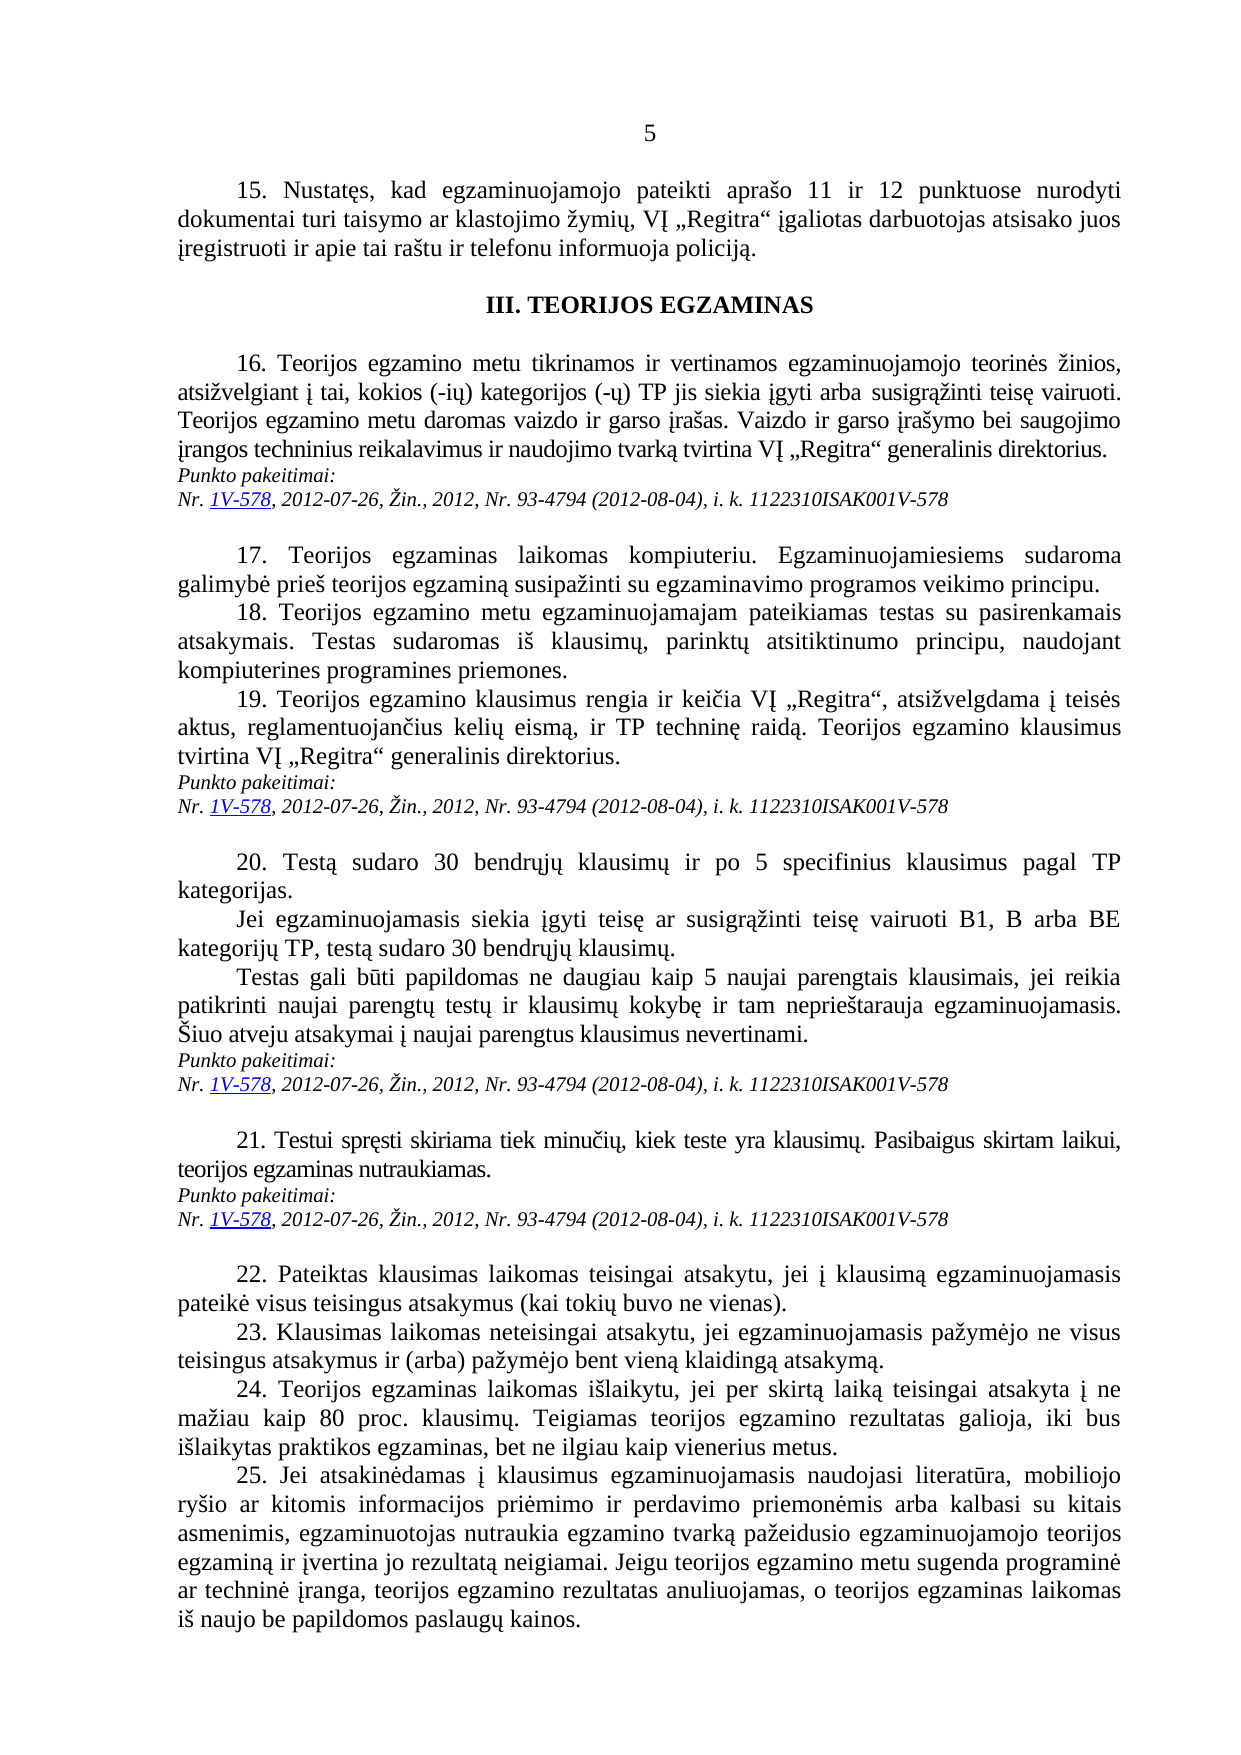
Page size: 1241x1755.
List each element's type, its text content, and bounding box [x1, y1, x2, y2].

text Punkto pakeitimai: [177, 463, 1122, 487]
text 15. Nustatęs, kad egzaminuojamojo pateikti aprašo 11 ir 12 punktuose nurodyti dokumentai turi taisymo ar klastojimo žymių, VĮ „Regitra“ įgaliotas darbuotojas atsisako juos įregistruoti ir apie tai raštu ir telefonu informuoja policiją. [177, 176, 1122, 262]
text Testas gali būti papildomas ne daugiau kaip 5 naujai parengtais klausimais, jei reikia patikrinti naujai parengtų testų ir klausimų kokybę ir tam neprieštarauja egzaminuojamasis. Šiuo atveju atsakymai į naujai parengtus klausimus nevertinami. [177, 962, 1122, 1048]
text 21. Testui spręsti skiriama tiek minučių, kiek teste yra klausimų. Pasibaigus skirtam laikui, teorijos egzaminas nutraukiamas. [177, 1125, 1122, 1182]
text 16. Teorijos egzamino metu tikrinamos ir vertinamos egzaminuojamojo teorinės žinios, atsižvelgiant į tai, kokios (-ių) kategorijos (-ų) TP jis siekia įgyti arba susigrąžinti teisę vairuoti. Teorijos egzamino metu daromas vaizdo ir garso įrašas. Vaizdo ir garso įrašymo bei saugojimo įrangos techninius reikalavimus ir naudojimo tvarką tvirtina VĮ „Regitra“ generalinis direktorius. [177, 348, 1122, 463]
text 19. Teorijos egzamino klausimus rengia ir keičia VĮ „Regitra“, atsižvelgdama į teisės aktus, reglamentuojančius kelių eismą, ir TP techninę raidą. Teorijos egzamino klausimus tvirtina VĮ „Regitra“ generalinis direktorius. [177, 684, 1122, 770]
text 18. Teorijos egzamino metu egzaminuojamajam pateikiamas testas su pasirenkamais atsakymais. Testas sudaromas iš klausimų, parinktų atsitiktinumo principu, naudojant kompiuterines programines priemones. [177, 597, 1122, 684]
text Jei egzaminuojamasis siekia įgyti teisę ar susigrąžinti teisę vairuoti B1, B arba BE kategorijų TP, testą sudaro 30 bendrųjų klausimų. [177, 904, 1122, 962]
text Punkto pakeitimai: [177, 1182, 1122, 1207]
text Nr. 1V-578, 2012-07-26, Žin., 2012, Nr. 93-4794 (2012-08-04), i. k. 1122310ISAK001V-578 [177, 794, 1122, 818]
text Punkto pakeitimai: [177, 1048, 1122, 1072]
text Nr. 1V-578, 2012-07-26, Žin., 2012, Nr. 93-4794 (2012-08-04), i. k. 1122310ISAK001V-578 [177, 487, 1122, 511]
text 25. Jei atsakinėdamas į klausimus egzaminuojamasis naudojasi literatūra, mobiliojo ryšio ar kitomis informacijos priėmimo ir perdavimo priemonėmis arba kalbasi su kitais asmenimis, egzaminuotojas nutraukia egzamino tvarką pažeidusio egzaminuojamojo teorijos egzaminą ir įvertina jo rezultatą neigiamai. Jeigu teorijos egzamino metu sugenda programinė ar techninė įranga, teorijos egzamino rezultatas anuliuojamas, o teorijos egzaminas laikomas iš naujo be papildomos paslaugų kainos. [177, 1461, 1122, 1633]
text 24. Teorijos egzaminas laikomas išlaikytu, jei per skirtą laiką teisingai atsakyta į ne mažiau kaip 80 proc. klausimų. Teigiamas teorijos egzamino rezultatas galioja, iki bus išlaikytas praktikos egzaminas, bet ne ilgiau kaip vienerius metus. [177, 1374, 1122, 1461]
text III. TEORIJOS EGZAMINAS [177, 291, 1122, 319]
text 23. Klausimas laikomas neteisingai atsakytu, jei egzaminuojamasis pažymėjo ne visus teisingus atsakymus ir (arba) pažymėjo bent vieną klaidingą atsakymą. [177, 1317, 1122, 1374]
text Nr. 1V-578, 2012-07-26, Žin., 2012, Nr. 93-4794 (2012-08-04), i. k. 1122310ISAK001V-578 [177, 1072, 1122, 1096]
text Punkto pakeitimai: [177, 770, 1122, 794]
text 20. Testą sudaro 30 bendrųjų klausimų ir po 5 specifinius klausimus pagal TP kategorijas. [177, 847, 1122, 904]
text 17. Teorijos egzaminas laikomas kompiuteriu. Egzaminuojamiesiems sudaroma galimybė prieš teorijos egzaminą susipažinti su egzaminavimo programos veikimo principu. [177, 540, 1122, 597]
text Nr. 1V-578, 2012-07-26, Žin., 2012, Nr. 93-4794 (2012-08-04), i. k. 1122310ISAK001V-578 [177, 1207, 1122, 1231]
text 22. Pateiktas klausimas laikomas teisingai atsakytu, jei į klausimą egzaminuojamasis pateikė visus teisingus atsakymus (kai tokių buvo ne vienas). [177, 1259, 1122, 1317]
